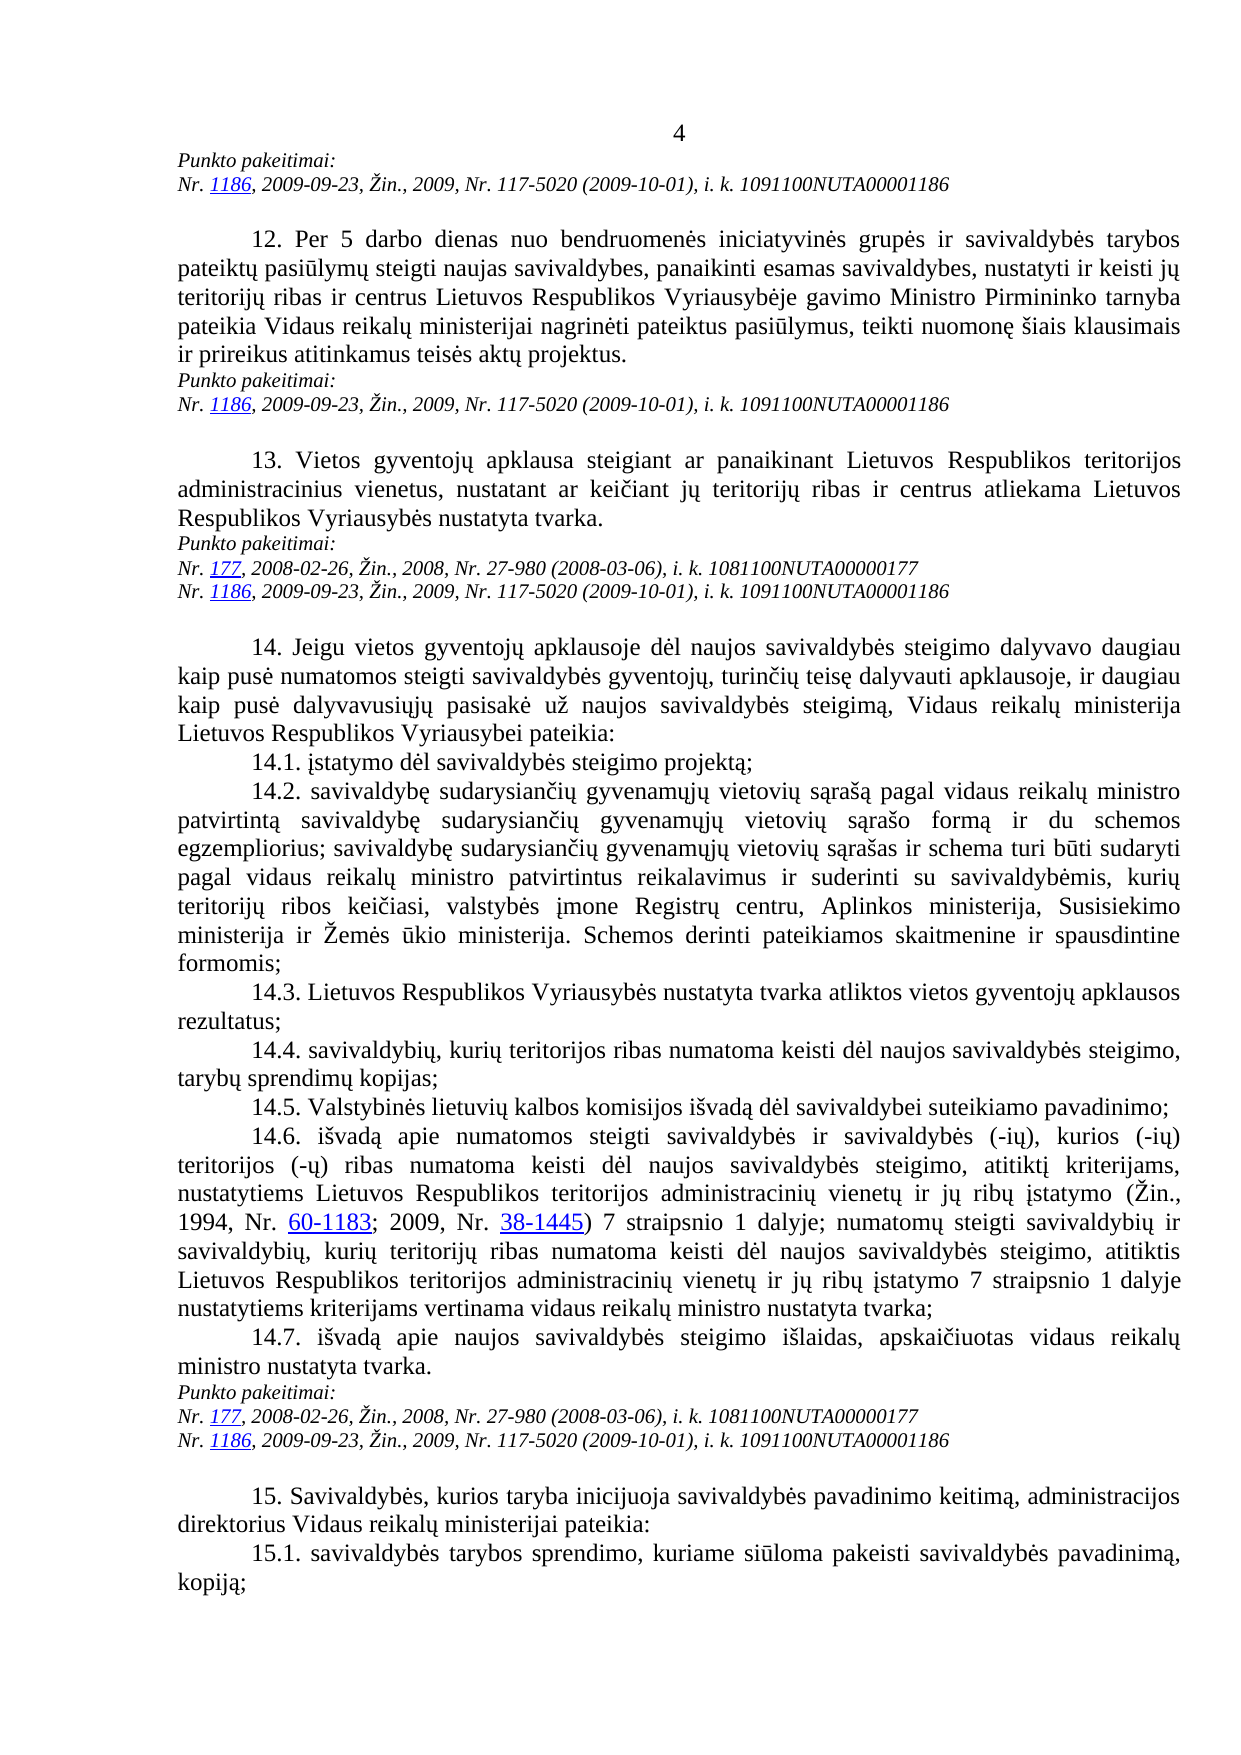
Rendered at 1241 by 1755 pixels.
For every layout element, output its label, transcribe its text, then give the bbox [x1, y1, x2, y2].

text 15.1. savivaldybės tarybos sprendimo, kuriame siūloma pakeisti savivaldybės pavadinimą, kopiją; [177, 1538, 1181, 1596]
text 14.6. išvadą apie numatomos steigti savivaldybės ir savivaldybės (-ių), kurios (-ių) teritorijos (-ų) ribas numatoma keisti dėl naujos savivaldybės steigimo, atitiktį kriterijams, nustatytiems Lietuvos Respublikos teritorijos administracinių vienetų ir jų ribų įstatymo (Žin., 1994, Nr. 60-1183; 2009, Nr. 38-1445) 7 straipsnio 1 dalyje; numatomų steigti savivaldybių ir savivaldybių, kurių teritorijų ribas numatoma keisti dėl naujos savivaldybės steigimo, atitiktis Lietuvos Respublikos teritorijos administracinių vienetų ir jų ribų įstatymo 7 straipsnio 1 dalyje nustatytiems kriterijams vertinama vidaus reikalų ministro nustatyta tvarka; [177, 1121, 1181, 1322]
text 13. Vietos gyventojų apklausa steigiant ar panaikinant Lietuvos Respublikos teritorijos administracinius vienetus, nustatant ar keičiant jų teritorijų ribas ir centrus atliekama Lietuvos Respublikos Vyriausybės nustatyta tvarka. [177, 445, 1181, 531]
text 14. Jeigu vietos gyventojų apklausoje dėl naujos savivaldybės steigimo dalyvavo daugiau kaip pusė numatomos steigti savivaldybės gyventojų, turinčių teisę dalyvauti apklausoje, ir daugiau kaip pusė dalyvavusiųjų pasisakė už naujos savivaldybės steigimą, Vidaus reikalų ministerija Lietuvos Respublikos Vyriausybei pateikia: [177, 632, 1181, 747]
text Punkto pakeitimai: [177, 1380, 1181, 1404]
text 14.5. Valstybinės lietuvių kalbos komisijos išvadą dėl savivaldybei suteikiamo pavadinimo; [177, 1092, 1181, 1121]
text 14.1. įstatymo dėl savivaldybės steigimo projektą; [177, 747, 1181, 776]
text Punkto pakeitimai: [177, 148, 1181, 172]
text 12. Per 5 darbo dienas nuo bendruomenės iniciatyvinės grupės ir savivaldybės tarybos pateiktų pasiūlymų steigti naujas savivaldybes, panaikinti esamas savivaldybes, nustatyti ir keisti jų teritorijų ribas ir centrus Lietuvos Respublikos Vyriausybėje gavimo Ministro Pirmininko tarnyba pateikia Vidaus reikalų ministerijai nagrinėti pateiktus pasiūlymus, teikti nuomonę šiais klausimais ir prireikus atitinkamus teisės aktų projektus. [177, 224, 1181, 368]
text Nr. 177, 2008-02-26, Žin., 2008, Nr. 27-980 (2008-03-06), i. k. 1081100NUTA00000177 [177, 1404, 1181, 1428]
text Nr. 1186, 2009-09-23, Žin., 2009, Nr. 117-5020 (2009-10-01), i. k. 1091100NUTA00001186 [177, 172, 1181, 196]
text Nr. 1186, 2009-09-23, Žin., 2009, Nr. 117-5020 (2009-10-01), i. k. 1091100NUTA00001186 [177, 392, 1181, 416]
text 14.4. savivaldybių, kurių teritorijos ribas numatoma keisti dėl naujos savivaldybės steigimo, tarybų sprendimų kopijas; [177, 1035, 1181, 1092]
text Nr. 1186, 2009-09-23, Žin., 2009, Nr. 117-5020 (2009-10-01), i. k. 1091100NUTA00001186 [177, 1428, 1181, 1452]
text 15. Savivaldybės, kurios taryba inicijuoja savivaldybės pavadinimo keitimą, administracijos direktorius Vidaus reikalų ministerijai pateikia: [177, 1481, 1181, 1538]
text 14.2. savivaldybę sudarysiančių gyvenamųjų vietovių sąrašą pagal vidaus reikalų ministro patvirtintą savivaldybę sudarysiančių gyvenamųjų vietovių sąrašo formą ir du schemos egzempliorius; savivaldybę sudarysiančių gyvenamųjų vietovių sąrašas ir schema turi būti sudaryti pagal vidaus reikalų ministro patvirtintus reikalavimus ir suderinti su savivaldybėmis, kurių teritorijų ribos keičiasi, valstybės įmone Registrų centru, Aplinkos ministerija, Susisiekimo ministerija ir Žemės ūkio ministerija. Schemos derinti pateikiamos skaitmenine ir spausdintine formomis; [177, 776, 1181, 977]
text Nr. 177, 2008-02-26, Žin., 2008, Nr. 27-980 (2008-03-06), i. k. 1081100NUTA00000177 [177, 555, 1181, 579]
text 14.7. išvadą apie naujos savivaldybės steigimo išlaidas, apskaičiuotas vidaus reikalų ministro nustatyta tvarka. [177, 1322, 1181, 1380]
text Nr. 1186, 2009-09-23, Žin., 2009, Nr. 117-5020 (2009-10-01), i. k. 1091100NUTA00001186 [177, 579, 1181, 603]
text Punkto pakeitimai: [177, 531, 1181, 555]
text Punkto pakeitimai: [177, 368, 1181, 392]
text 14.3. Lietuvos Respublikos Vyriausybės nustatyta tvarka atliktos vietos gyventojų apklausos rezultatus; [177, 977, 1181, 1035]
